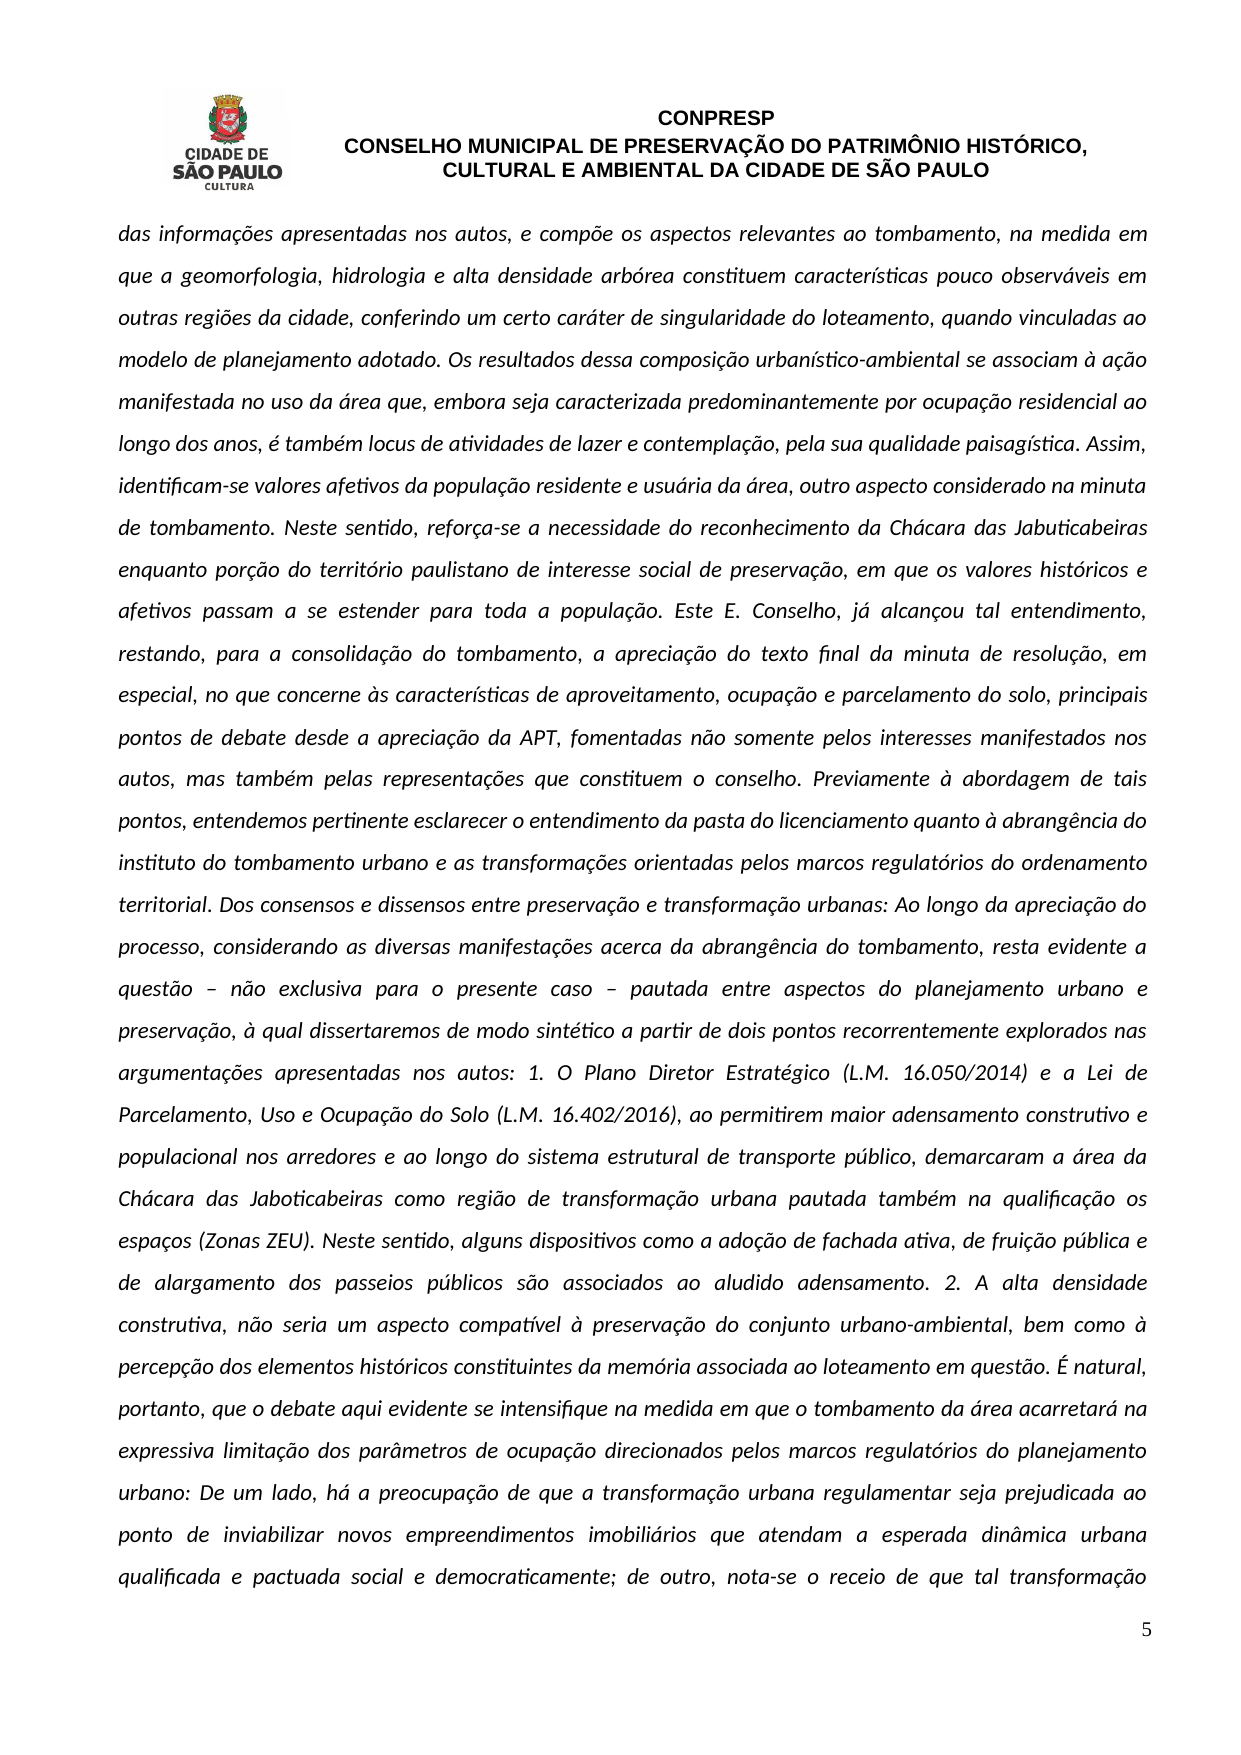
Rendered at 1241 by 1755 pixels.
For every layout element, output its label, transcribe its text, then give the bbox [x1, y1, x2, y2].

text das informações apresentadas nos autos, e compõe os aspectos relevantes ao tombamento, na medida em que a geomorfologia, hidrologia e alta densidade arbórea constituem características pouco observáveis em outras regiões da cidade, conferindo um certo caráter de singularidade do loteamento, quando vinculadas ao modelo de planejamento adotado. Os resultados dessa composição urbanístico-ambiental se associam à ação manifestada no uso da área que, embora seja caracterizada predominantemente por ocupação residencial ao longo dos anos, é também locus de atividades de lazer e contemplação, pela sua qualidade paisagística. Assim, identificam-se valores afetivos da população residente e usuária da área, outro aspecto considerado na minuta de tombamento. Neste sentido, reforça-se a necessidade do reconhecimento da Chácara das Jabuticabeiras enquanto porção do território paulistano de interesse social de preservação, em que os valores históricos e afetivos passam a se estender para toda a população. Este E. Conselho, já alcançou tal entendimento, restando, para a consolidação do tombamento, a apreciação do texto final da minuta de resolução, em especial, no que concerne às características de aproveitamento, ocupação e parcelamento do solo, principais pontos de debate desde a apreciação da APT, fomentadas não somente pelos interesses manifestados nos autos, mas também pelas representações que constituem o conselho. Previamente à abordagem de tais pontos, entendemos pertinente esclarecer o entendimento da pasta do licenciamento quanto à abrangência do instituto do tombamento urbano e as transformações orientadas pelos marcos regulatórios do ordenamento territorial. Dos consensos e dissensos entre preservação e transformação urbanas: Ao longo da apreciação do processo, considerando as diversas manifestações acerca da abrangência do tombamento, resta evidente a questão – não exclusiva para o presente caso – pautada entre aspectos do planejamento urbano e preservação, à qual dissertaremos de modo sintético a partir de dois pontos recorrentemente explorados nas argumentações apresentadas nos autos: 1. O Plano Diretor Estratégico (L.M. 16.050/2014) e a Lei de Parcelamento, Uso e Ocupação do Solo (L.M. 16.402/2016), ao permitirem maior adensamento construtivo e populacional nos arredores e ao longo do sistema estrutural de transporte público, demarcaram a área da Chácara das Jaboticabeiras como região de transformação urbana pautada também na qualificação os espaços (Zonas ZEU). Neste sentido, alguns dispositivos como a adoção de fachada ativa, de fruição pública e de alargamento dos passeios públicos são associados ao aludido adensamento. 2. A alta densidade construtiva, não seria um aspecto compatível à preservação do conjunto urbano-ambiental, bem como à percepção dos elementos históricos constituintes da memória associada ao loteamento em questão. É natural, portanto, que o debate aqui evidente se intensifique na medida em que o tombamento da área acarretará na expressiva limitação dos parâmetros de ocupação direcionados pelos marcos regulatórios do planejamento urbano: De um lado, há a preocupação de que a transformação urbana regulamentar seja prejudicada ao ponto de inviabilizar novos empreendimentos imobiliários que atendam a esperada dinâmica urbana qualificada e pactuada social e democraticamente; de outro, nota-se o receio de que tal transformação [118, 219, 1152, 1590]
